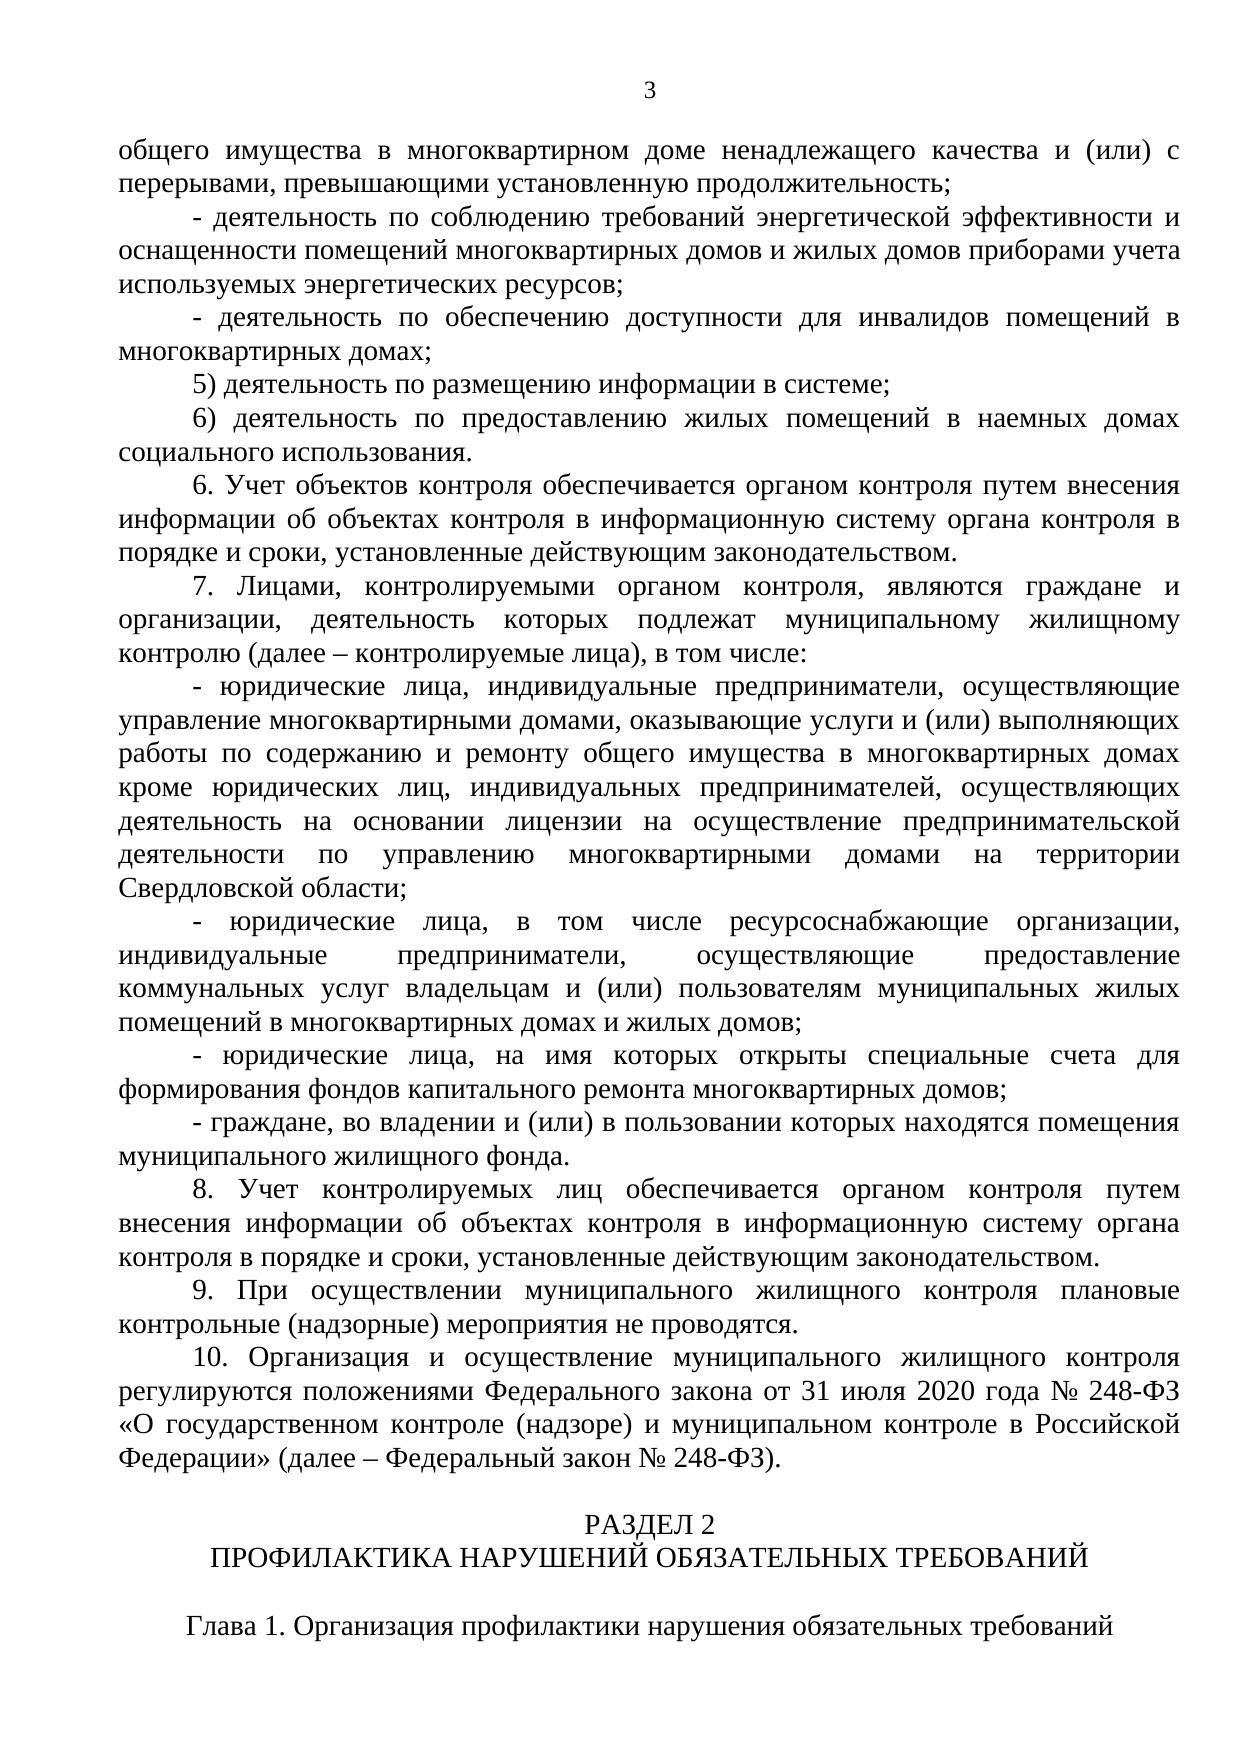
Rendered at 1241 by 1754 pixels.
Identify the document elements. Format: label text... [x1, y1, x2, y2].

text 7. Лицами, контролируемыми органом контроля, являются граждане и организации, деятельность которых подлежат муниципальному жилищному контролю (далее – контролируемые лица), в том числе: [118, 568, 1181, 668]
text общего имущества в многоквартирном доме ненадлежащего качества и (или) с перерывами, превышающими установленную продолжительность; [118, 132, 1181, 199]
text 9. При осуществлении муниципального жилищного контроля плановые контрольные (надзорные) мероприятия не проводятся. [118, 1272, 1181, 1339]
text РАЗДЕЛ 2 [118, 1507, 1181, 1541]
text - граждане, во владении и (или) в пользовании которых находятся помещения муниципального жилищного фонда. [118, 1104, 1181, 1172]
text 8. Учет контролируемых лиц обеспечивается органом контроля путем внесения информации об объектах контроля в информационную систему органа контроля в порядке и сроки, установленные действующим законодательством. [118, 1172, 1181, 1272]
text - юридические лица, на имя которых открыты специальные счета для формирования фондов капитального ремонта многоквартирных домов; [118, 1037, 1181, 1104]
text 10. Организация и осуществление муниципального жилищного контроля регулируются положениями Федерального закона от 31 июля 2020 года № 248-ФЗ «О государственном контроле (надзоре) и муниципальном контроле в Российской Федерации» (далее – Федеральный закон № 248-ФЗ). [118, 1339, 1181, 1473]
text - юридические лица, индивидуальные предприниматели, осуществляющие управление многоквартирными домами, оказывающие услуги и (или) выполняющих работы по содержанию и ремонту общего имущества в многоквартирных домах кроме юридических лиц, индивидуальных предпринимателей, осуществляющих деятельность на основании лицензии на осуществление предпринимательской деятельности по управлению многоквартирными домами на территории Свердловской области; [118, 668, 1181, 903]
text ПРОФИЛАКТИКА НАРУШЕНИЙ ОБЯЗАТЕЛЬНЫХ ТРЕБОВАНИЙ [118, 1541, 1181, 1574]
text 6. Учет объектов контроля обеспечивается органом контроля путем внесения информации об объектах контроля в информационную систему органа контроля в порядке и сроки, установленные действующим законодательством. [118, 467, 1181, 568]
text 6) деятельность по предоставлению жилых помещений в наемных домах социального использования. [118, 400, 1181, 467]
text - деятельность по обеспечению доступности для инвалидов помещений в многоквартирных домах; [118, 299, 1181, 367]
text Глава 1. Организация профилактики нарушения обязательных требований [118, 1608, 1181, 1641]
text - юридические лица, в том числе ресурсоснабжающие организации, индивидуальные предприниматели, осуществляющие предоставление коммунальных услуг владельцам и (или) пользователям муниципальных жилых помещений в многоквартирных домах и жилых домов; [118, 903, 1181, 1037]
text - деятельность по соблюдению требований энергетической эффективности и оснащенности помещений многоквартирных домов и жилых домов приборами учета используемых энергетических ресурсов; [118, 199, 1181, 299]
text 5) деятельность по размещению информации в системе; [118, 367, 1181, 400]
